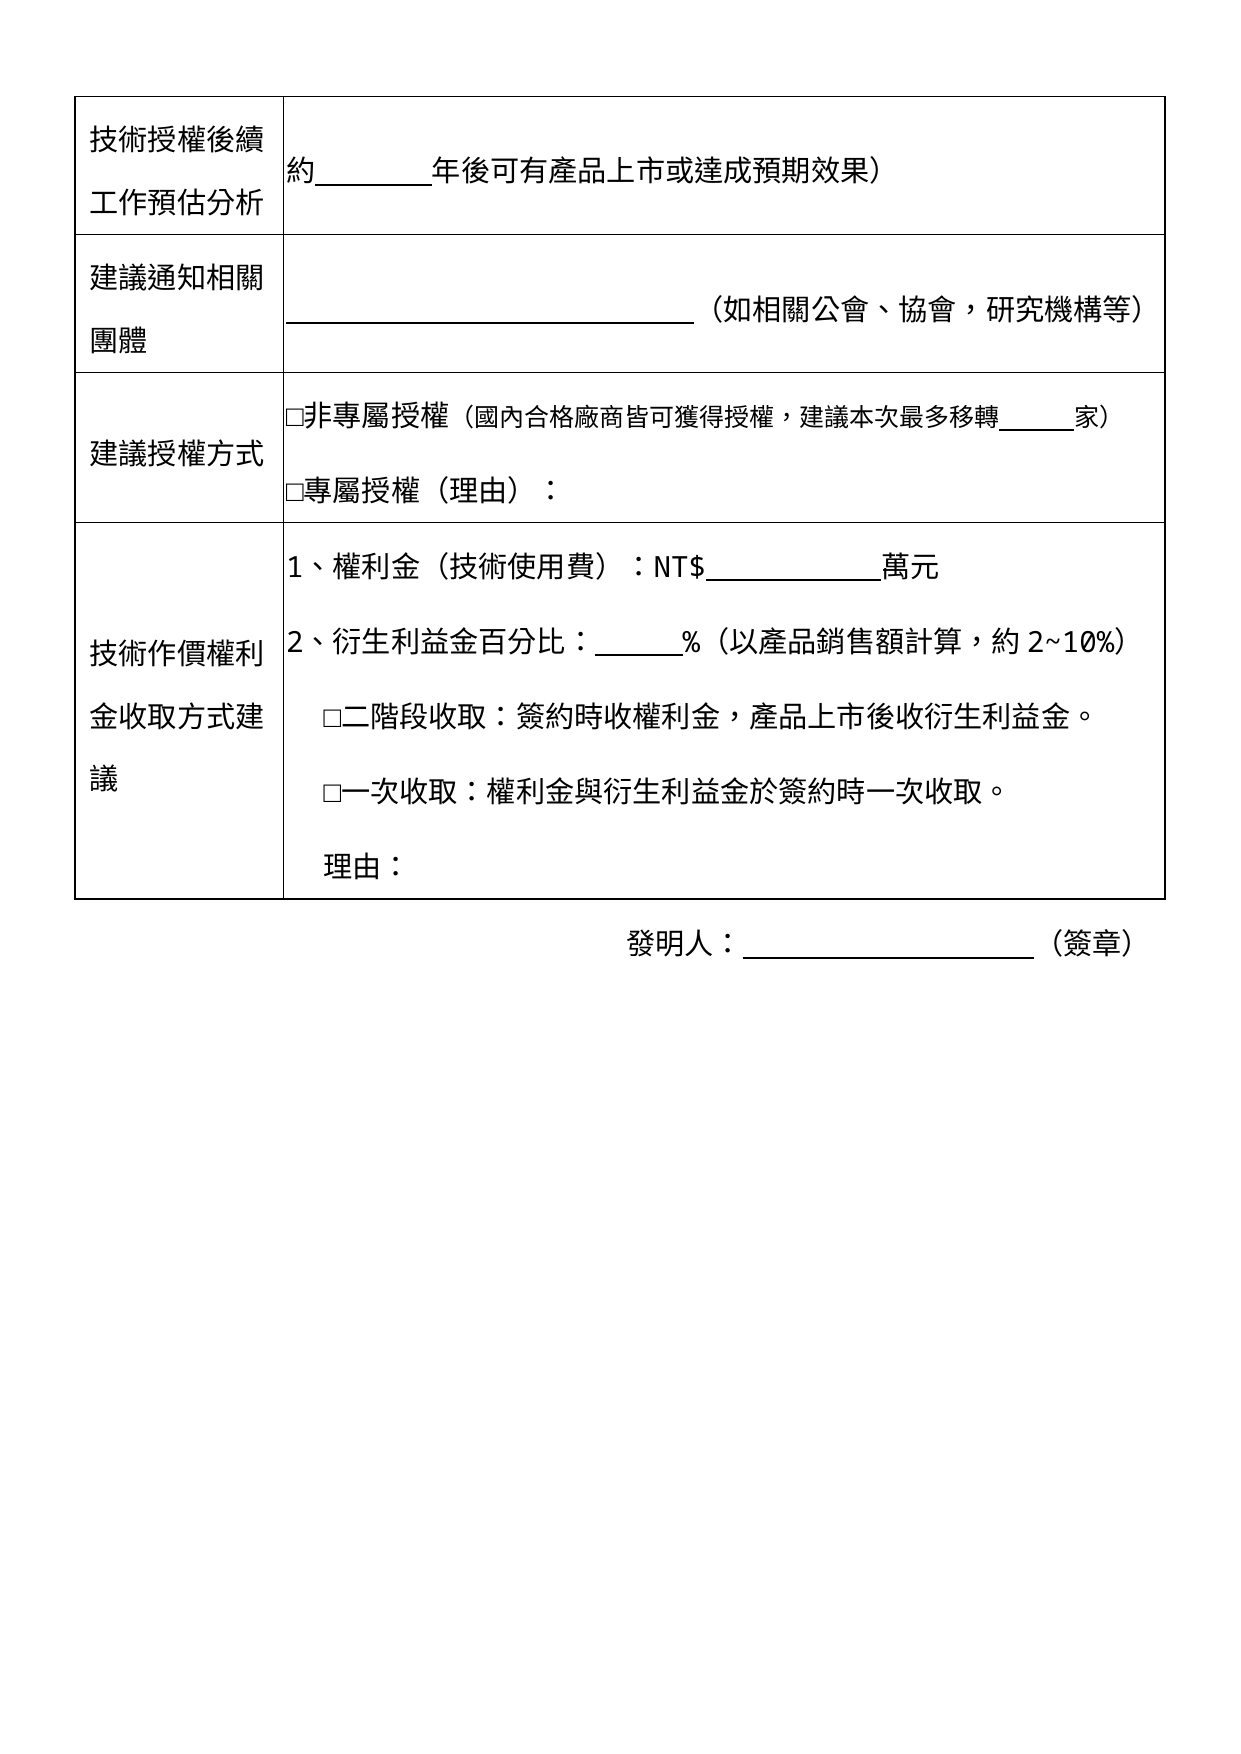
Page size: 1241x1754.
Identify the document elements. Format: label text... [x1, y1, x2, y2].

table_cell 約 年後可有產品上市或達成預期效果） [284, 97, 1164, 234]
table_cell 建議授權方式 [76, 373, 283, 522]
table_cell 建議通知相關團體 [76, 235, 283, 372]
table_cell 技術授權後續工作預估分析 [76, 97, 283, 234]
table_cell □非專屬授權（國內合格廠商皆可獲得授權，建議本次最多移轉 家） □專屬授權（理由）： [284, 373, 1164, 522]
text 發明人： （簽章） [75, 900, 1165, 962]
table_cell （如相關公會、協會，研究機構等） [284, 235, 1164, 372]
table_cell 技術作價權利金收取方式建議 [76, 523, 283, 898]
table_cell 1、權利金（技術使用費）：NT$ 萬元 2、衍生利益金百分比： %（以產品銷售額計算，約2~10%） □二階段收取：簽約時收權利金，產品上市後收衍生利益金。 □一次收取：權利金與衍生利益金於簽約時一次收取。 理由： [284, 523, 1164, 898]
